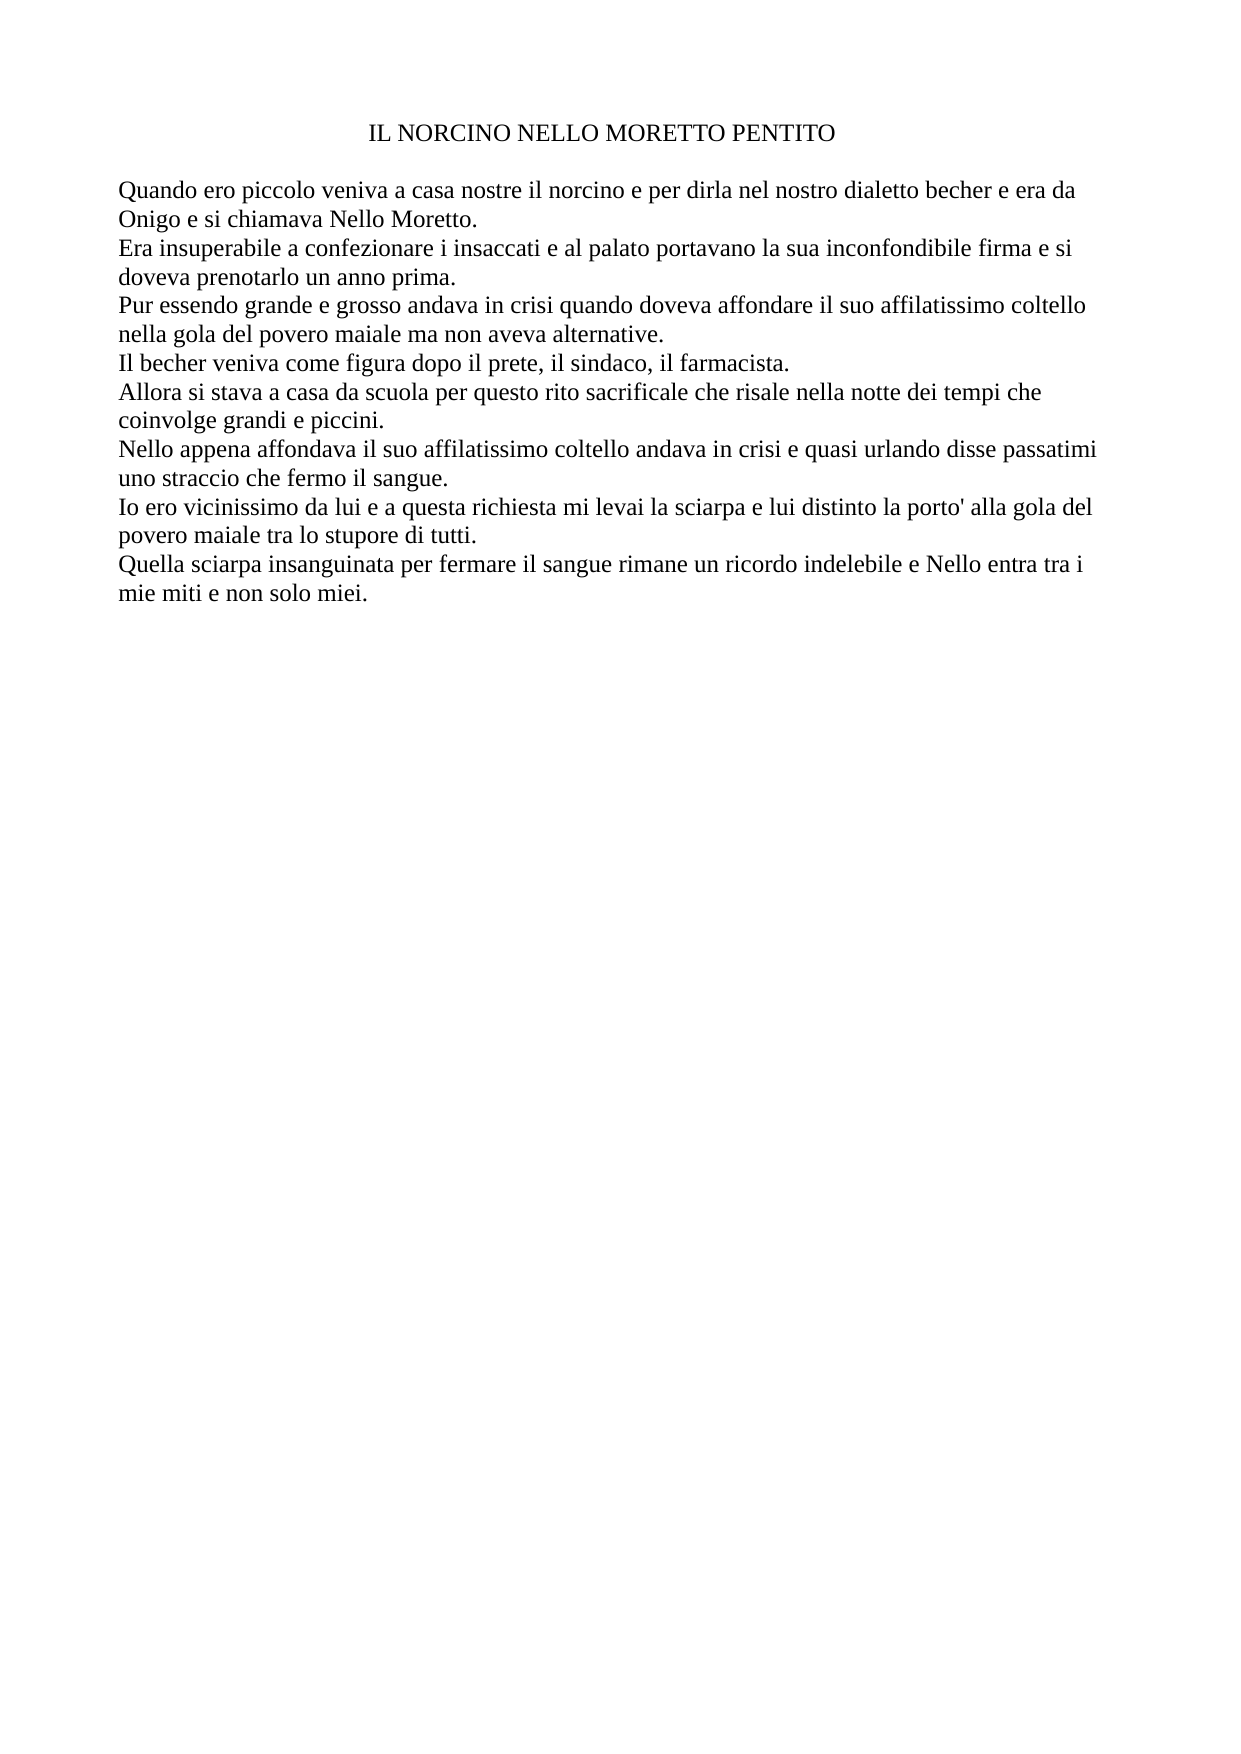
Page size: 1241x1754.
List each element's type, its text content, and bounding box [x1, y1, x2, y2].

text Allora si stava a casa da scuola per questo rito sacrificale che risale nella notte dei tempi che coinvolge grandi e piccini. [118, 377, 1122, 434]
text Quando ero piccolo veniva a casa nostre il norcino e per dirla nel nostro dialetto becher e era da Onigo e si chiamava Nello Moretto. [118, 176, 1122, 233]
text Nello appena affondava il suo affilatissimo coltello andava in crisi e quasi urlando disse passatimi uno straccio che fermo il sangue. [118, 434, 1122, 492]
text Il becher veniva come figura dopo il prete, il sindaco, il farmacista. [118, 348, 1122, 377]
text Era insuperabile a confezionare i insaccati e al palato portavano la sua inconfondibile firma e si doveva prenotarlo un anno prima. [118, 233, 1122, 291]
text Pur essendo grande e grosso andava in crisi quando doveva affondare il suo affilatissimo coltello nella gola del povero maiale ma non aveva alternative. [118, 291, 1122, 348]
text Quella sciarpa insanguinata per fermare il sangue rimane un ricordo indelebile e Nello entra tra i mie miti e non solo miei. [118, 549, 1122, 607]
text IL NORCINO NELLO MORETTO PENTITO [118, 118, 1122, 147]
text Io ero vicinissimo da lui e a questa richiesta mi levai la sciarpa e lui distinto la porto' alla gola del povero maiale tra lo stupore di tutti. [118, 492, 1122, 549]
